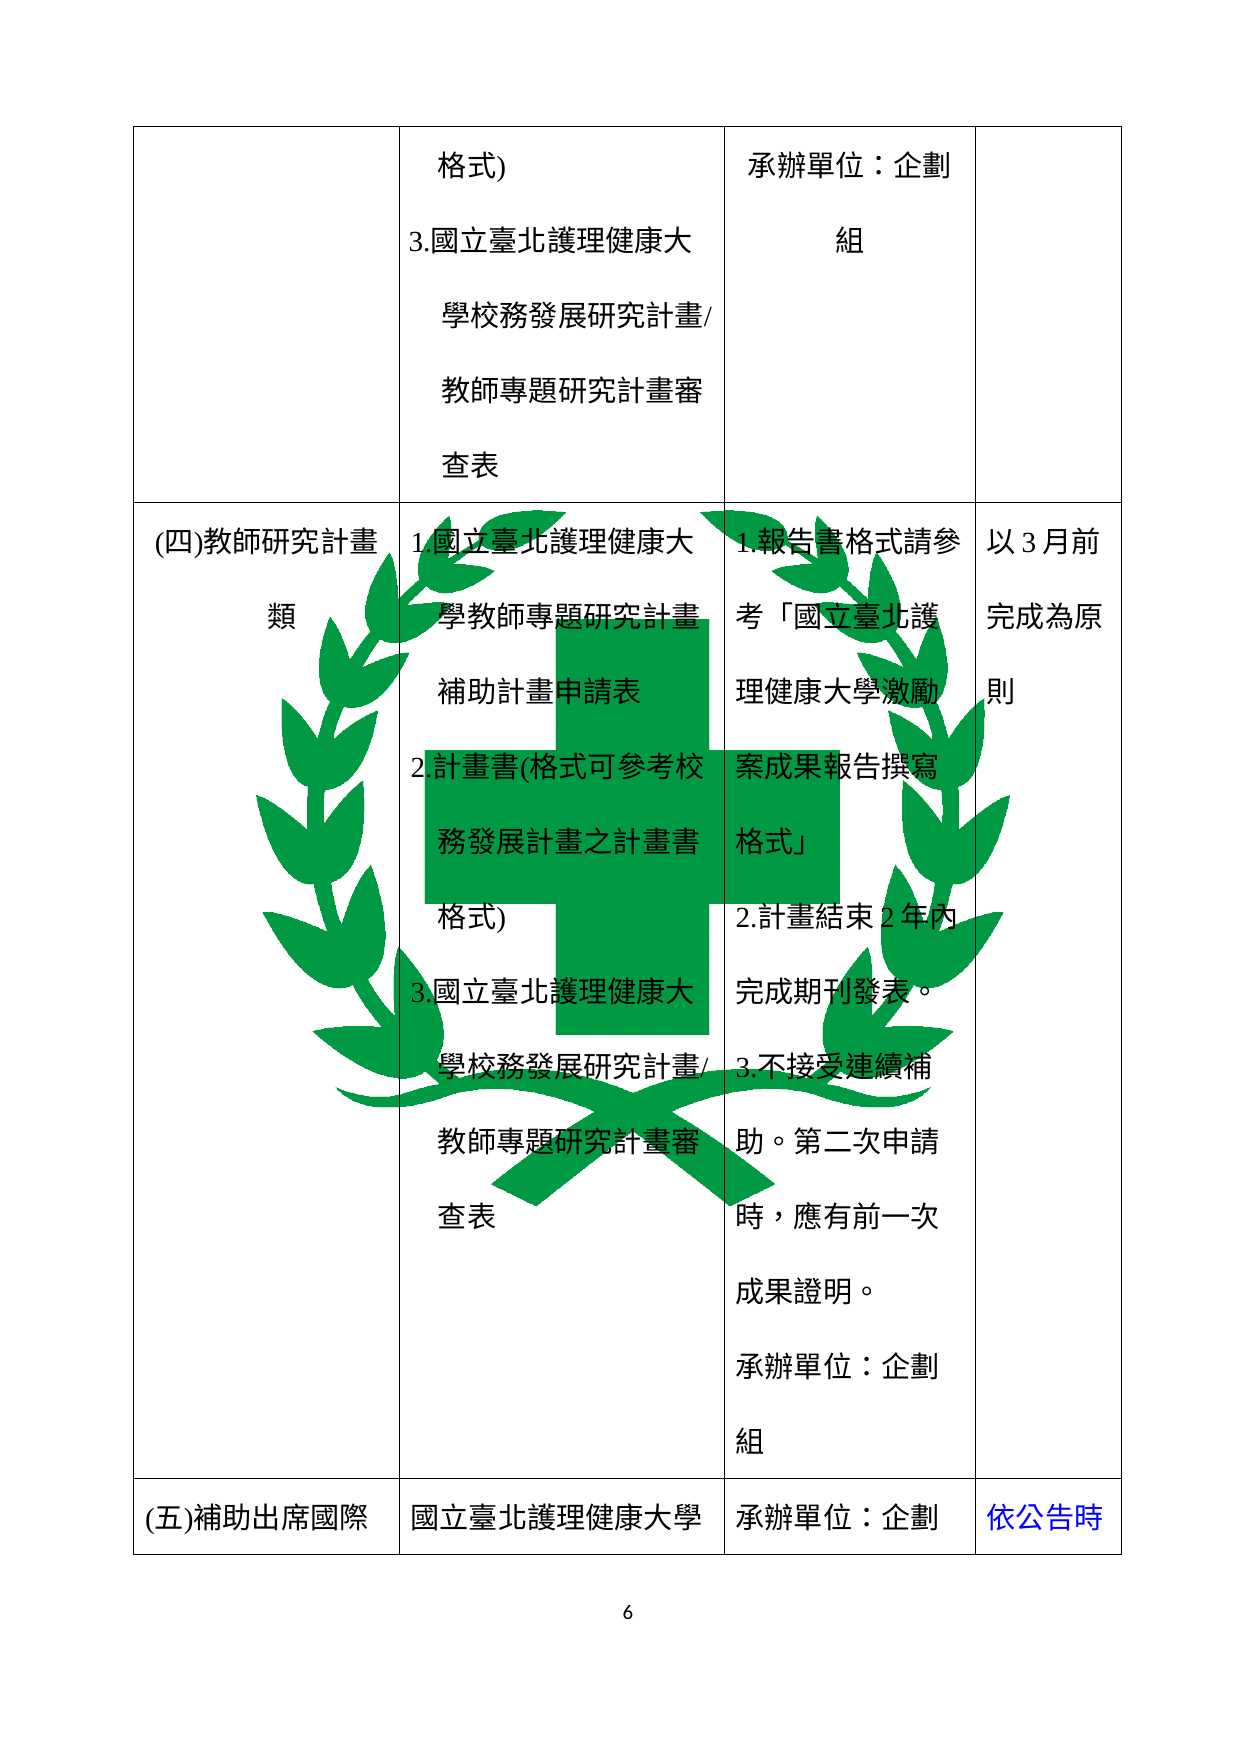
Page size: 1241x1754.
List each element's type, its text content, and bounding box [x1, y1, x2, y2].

table_cell 以3月前完成為原則 [976, 503, 1121, 1478]
table_cell 1.國立臺北護理健康大學教師專題研究計畫補助計畫申請表 2.計畫書(格式可參考校務發展計畫之計畫書格式) 3.國立臺北護理健康大學校務發展研究計畫/教師專題研究計畫審查表 [400, 503, 724, 1478]
table_cell 承辦單位：企劃 [725, 1479, 975, 1554]
table_cell 依公告時 [976, 1479, 1121, 1554]
table_cell [134, 127, 399, 502]
table_cell 承辦單位：企劃組 [725, 127, 975, 502]
table_cell (五)補助出席國際 [134, 1479, 399, 1554]
table_cell 格式) 3.國立臺北護理健康大學校務發展研究計畫/教師專題研究計畫審查表 [400, 127, 724, 502]
table_cell [976, 127, 1121, 502]
table_cell 國立臺北護理健康大學 [400, 1479, 724, 1554]
table_cell (四)教師研究計畫類 [134, 503, 399, 1478]
table_cell 1.報告書格式請參考「國立臺北護理健康大學激勵案成果報告撰寫格式」 2.計畫結束2年內完成期刊發表。 3.不接受連續補助。第二次申請時，應有前一次成果證明。 承辦單位：企劃組 [725, 503, 975, 1478]
